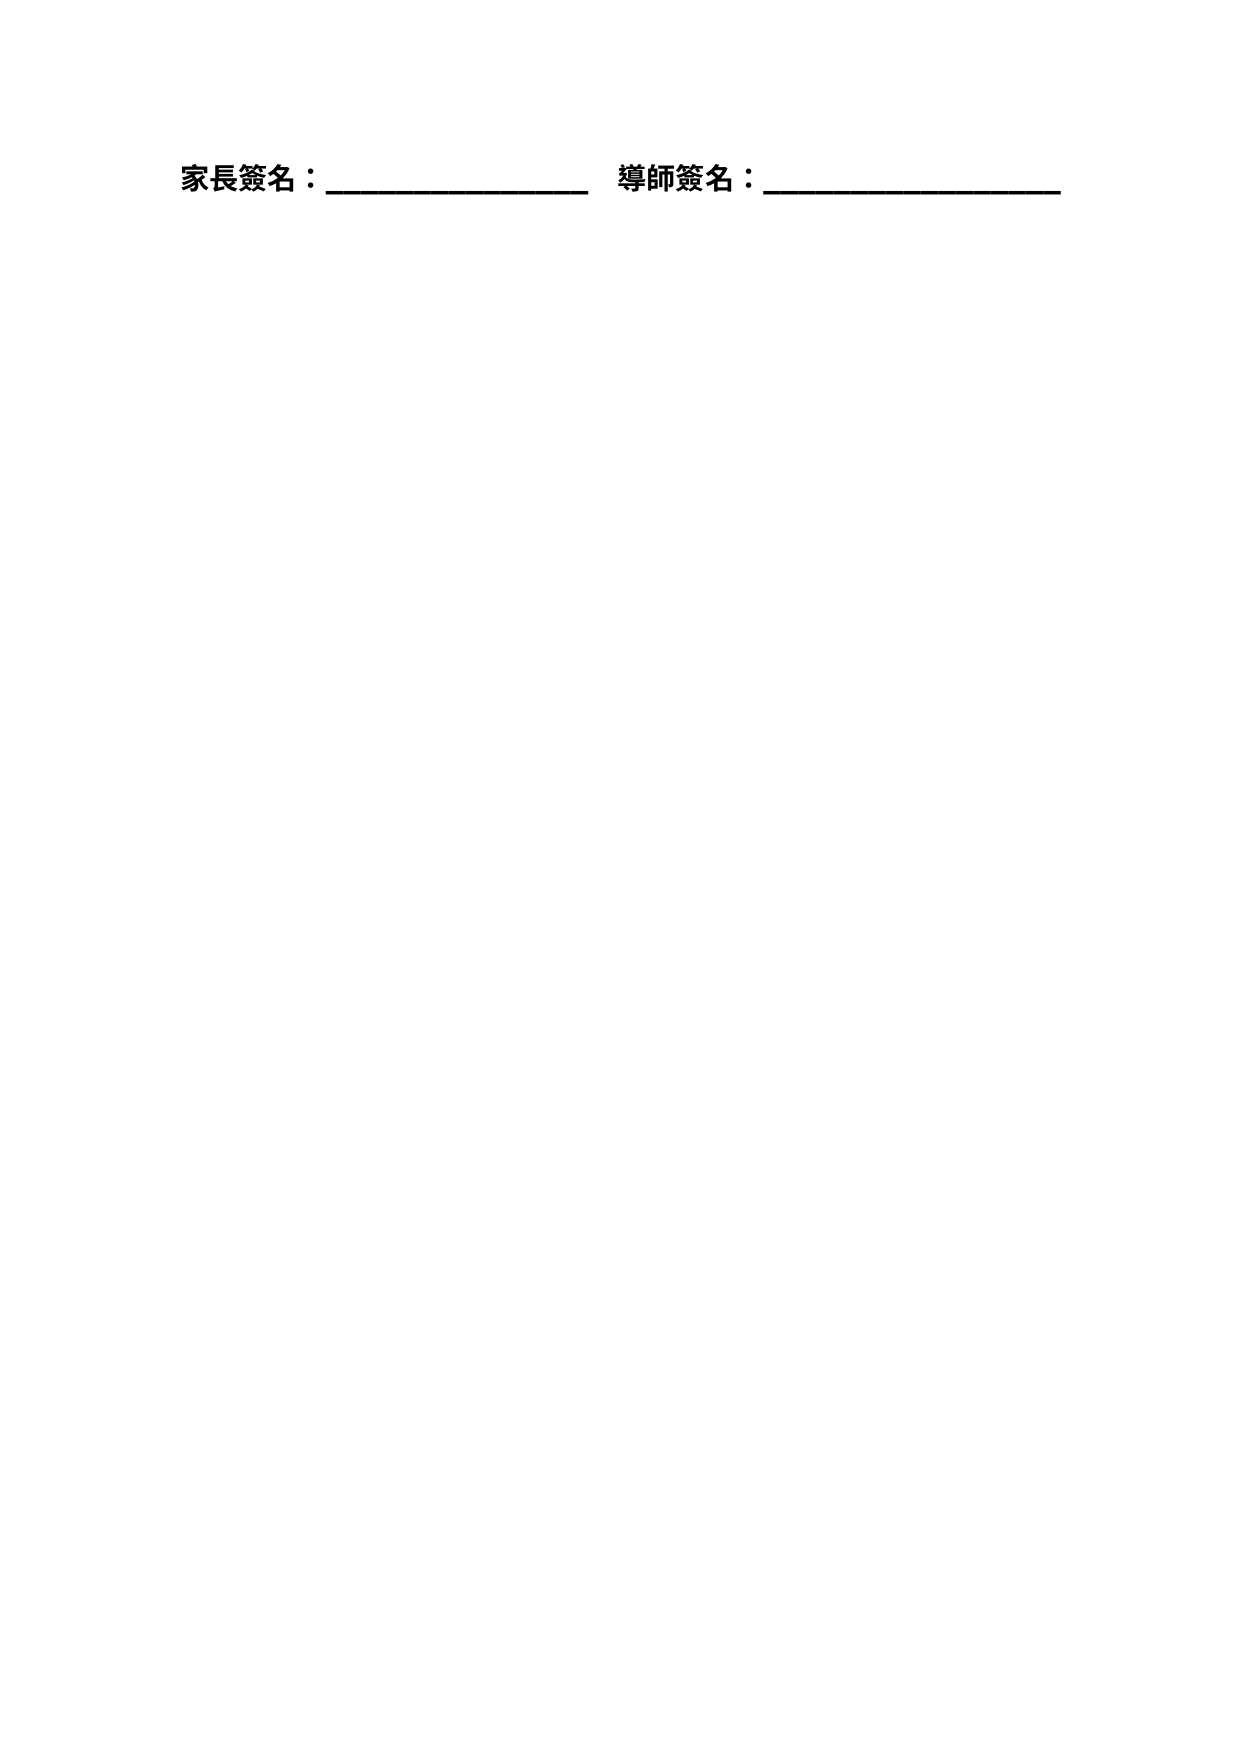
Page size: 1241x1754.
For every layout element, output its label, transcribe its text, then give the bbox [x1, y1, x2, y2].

text 家長簽名：_______________ 導師簽名：_________________ [59, 135, 1181, 197]
